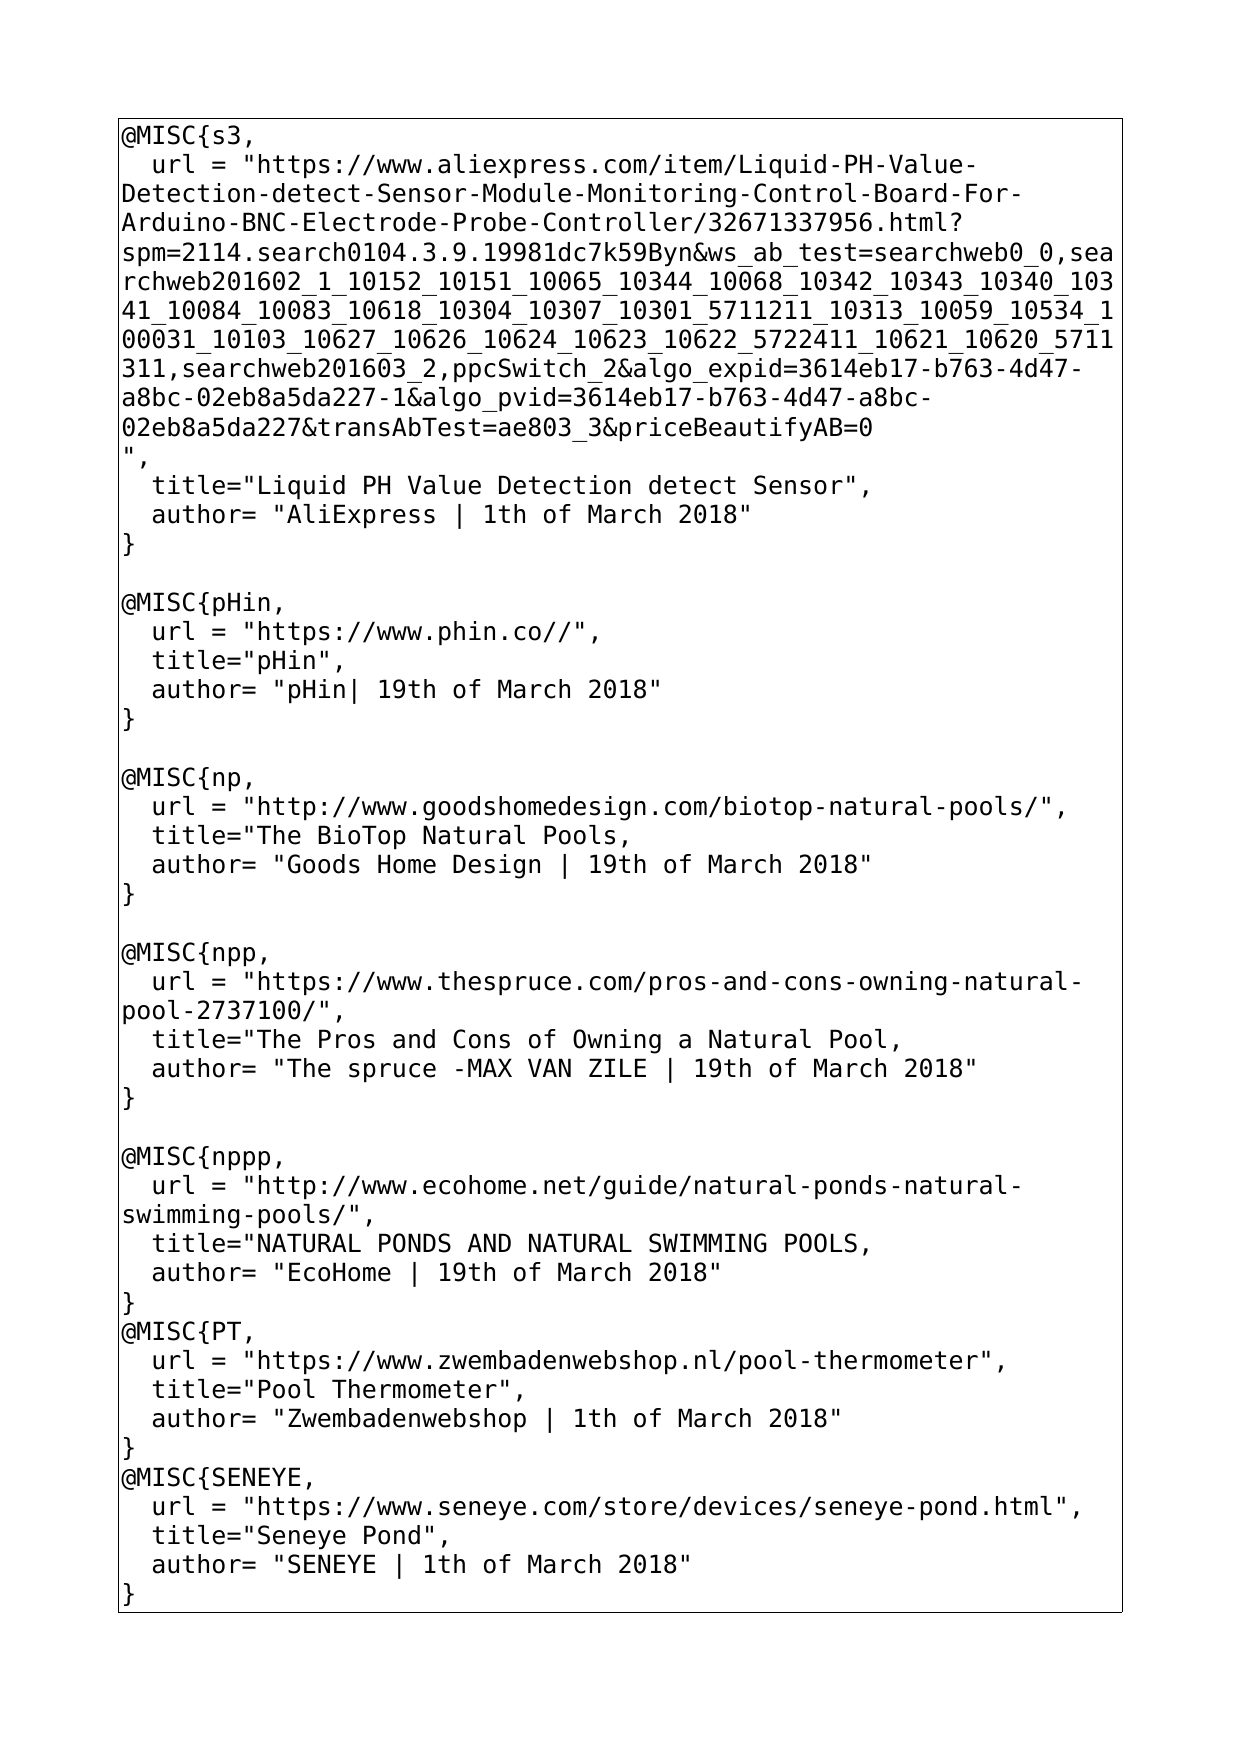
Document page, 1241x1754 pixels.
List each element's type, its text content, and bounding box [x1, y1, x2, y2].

table_header @MISC{s3, url = "https://www.aliexpress.com/item/Liquid-PH-Value-Detection-detect-Sensor-Module-Monitoring-Control-Board-For-Arduino-BNC-Electrode-Probe-Controller/32671337956.html?spm=2114.search0104.3.9.19981dc7k59Byn&ws_ab_test=searchweb0_0,searchweb201602_1_10152_10151_10065_10344_10068_10342_10343_10340_10341_10084_10083_10618_10304_10307_10301_5711211_10313_10059_10534_100031_10103_10627_10626_10624_10623_10622_5722411_10621_10620_5711311,searchweb201603_2,ppcSwitch_2&algo_expid=3614eb17-b763-4d47-a8bc-02eb8a5da227-1&algo_pvid=3614eb17-b763-4d47-a8bc-02eb8a5da227&transAbTest=ae803_3&priceBeautifyAB=0 ", title="Liquid PH Value Detection detect Sensor", author= "AliExpress | 1th of March 2018" } @MISC{pHin, url = "https://www.phin.co//", title="pHin", author= "pHin| 19th of March 2018" } @MISC{np, url = "http://www.goodshomedesign.com/biotop-natural-pools/", title="The BioTop Natural Pools, author= "Goods Home Design | 19th of March 2018" } @MISC{npp, url = "https://www.thespruce.com/pros-and-cons-owning-natural-pool-2737100/", title="The Pros and Cons of Owning a Natural Pool, author= "The spruce -MAX VAN ZILE | 19th of March 2018" } @MISC{nppp, url = "http://www.ecohome.net/guide/natural-ponds-natural-swimming-pools/", title="NATURAL PONDS AND NATURAL SWIMMING POOLS, author= "EcoHome | 19th of March 2018" } @MISC{PT, url = "https://www.zwembadenwebshop.nl/pool-thermometer", title="Pool Thermometer", author= "Zwembadenwebshop | 1th of March 2018" } @MISC{SENEYE, url = "https://www.seneye.com/store/devices/seneye-pond.html", title="Seneye Pond", author= "SENEYE | 1th of March 2018" } [119, 119, 1122, 1612]
